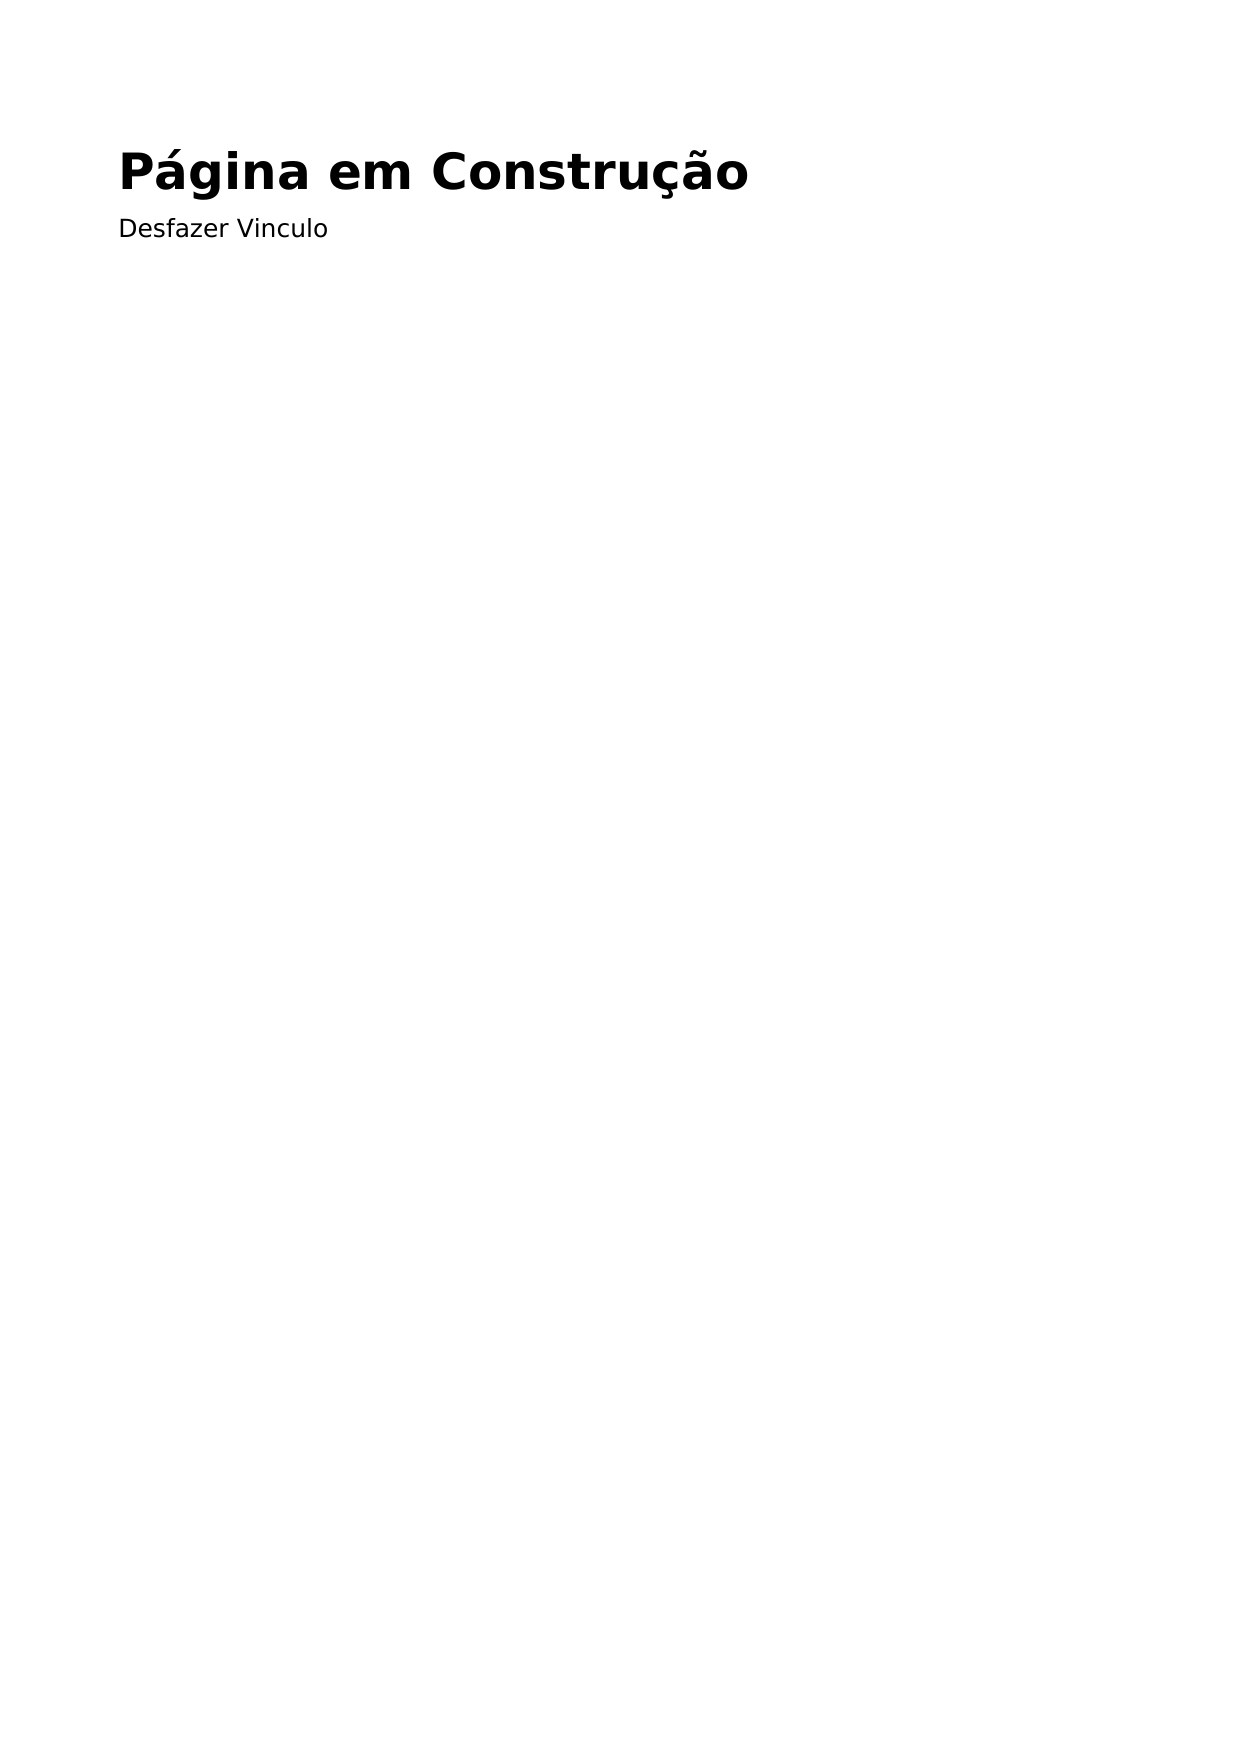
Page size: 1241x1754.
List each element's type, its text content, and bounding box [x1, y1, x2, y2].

subtitle Página em Construção [118, 143, 1122, 201]
text Desfazer Vinculo [118, 214, 1122, 243]
